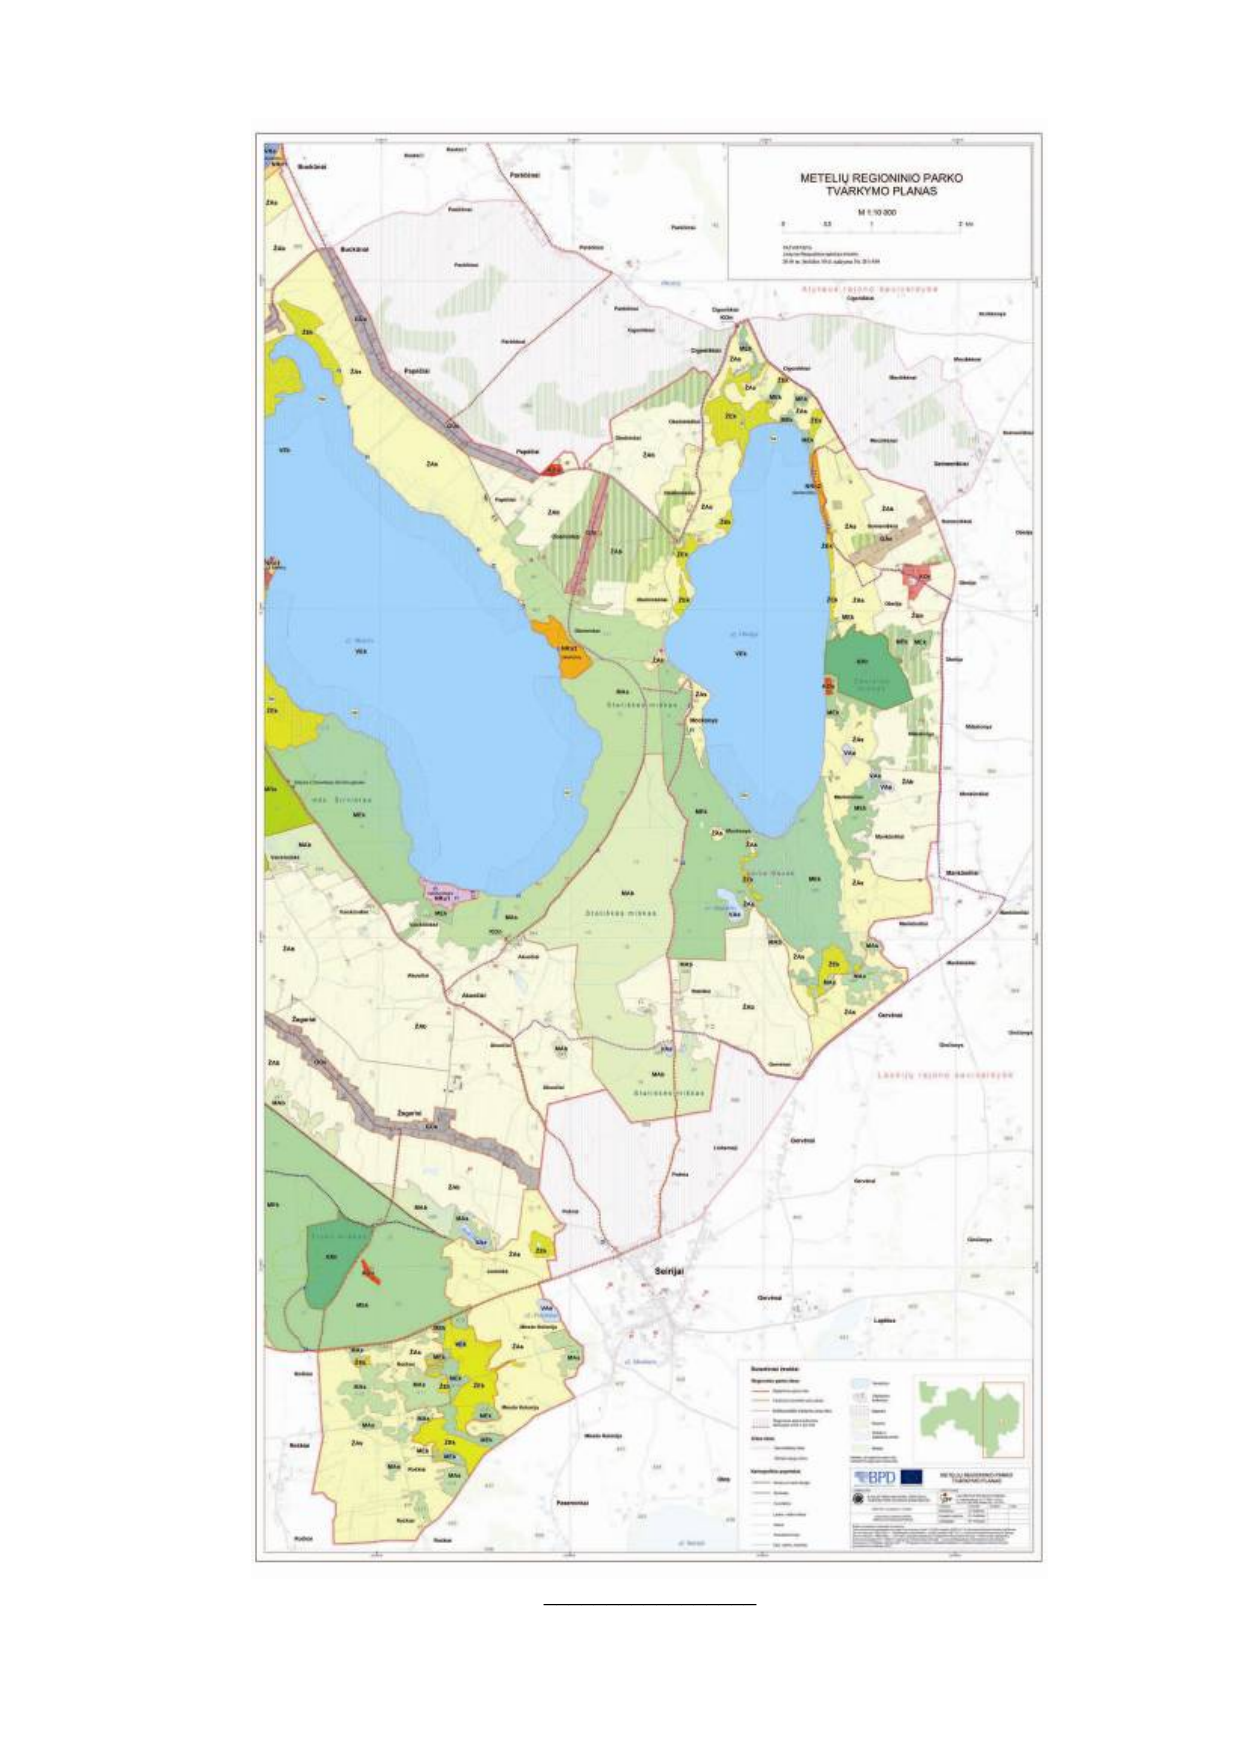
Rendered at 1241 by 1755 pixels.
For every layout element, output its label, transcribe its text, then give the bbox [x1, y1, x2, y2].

text _________________ [177, 1579, 1122, 1608]
